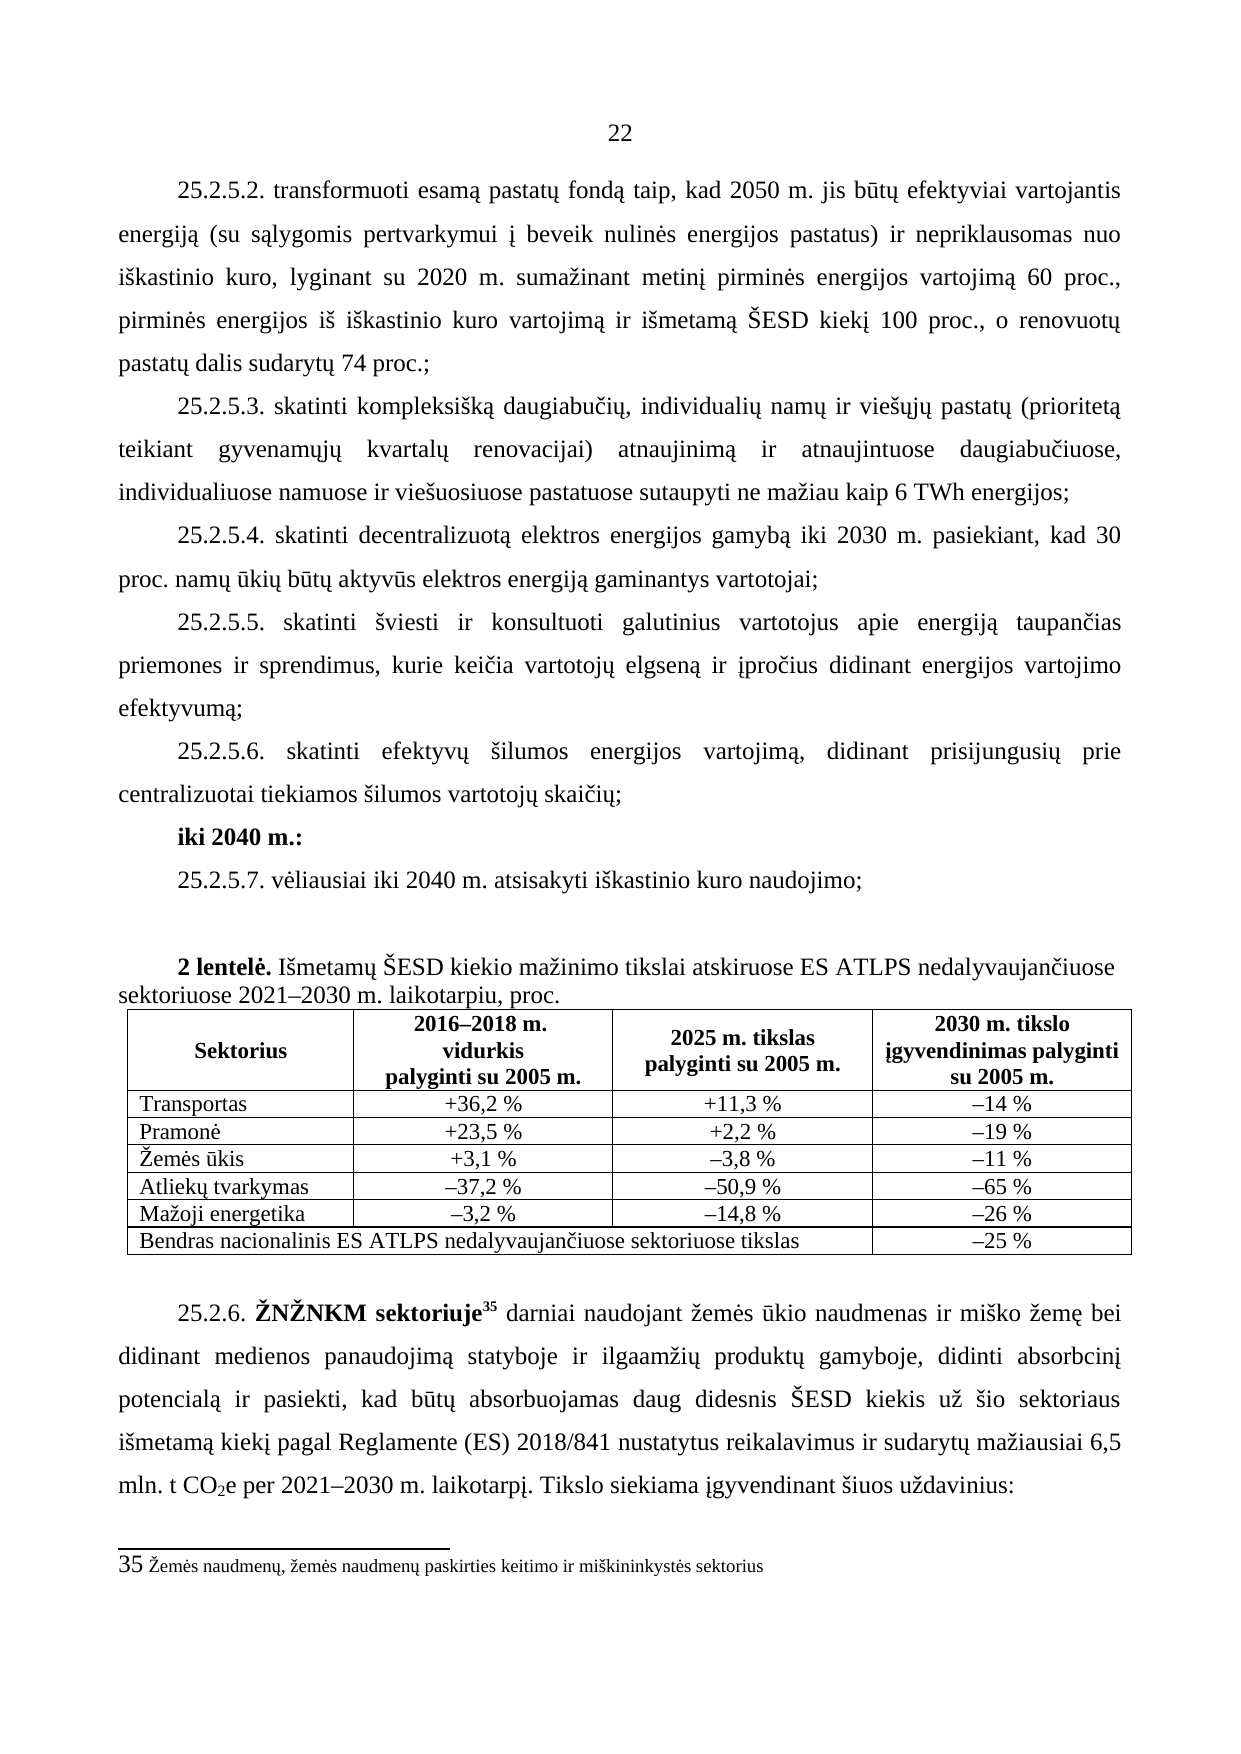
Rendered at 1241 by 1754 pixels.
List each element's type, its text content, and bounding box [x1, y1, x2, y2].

table_cell –50,9 % [613, 1173, 872, 1199]
text 25.2.5.4. skatinti decentralizuotą elektros energijos gamybą iki 2030 m. pasiekiant, kad 30 proc. namų ūkių būtų aktyvūs elektros energiją gaminantys vartotojai; [118, 521, 1122, 592]
table_cell Transportas [128, 1091, 353, 1117]
table_cell Pramonė [128, 1118, 353, 1144]
table_header 2016–2018 m. vidurkis palyginti su 2005 m. [354, 1010, 612, 1089]
text 25.2.5.7. vėliausiai iki 2040 m. atsisakyti iškastinio kuro naudojimo; [118, 866, 1122, 894]
text 25.2.5.6. skatinti efektyvų šilumos energijos vartojimą, didinant prisijungusių prie centralizuotai tiekiamos šilumos vartotojų skaičių; [118, 736, 1122, 808]
table_cell –26 % [873, 1200, 1131, 1226]
table_header 2025 m. tikslas palyginti su 2005 m. [613, 1010, 872, 1089]
table_cell –14 % [873, 1091, 1131, 1117]
table_cell +3,1 % [354, 1145, 612, 1172]
text 25.2.5.3. skatinti kompleksišką daugiabučių, individualių namų ir viešųjų pastatų (prioritetą teikiant gyvenamųjų kvartalų renovacijai) atnaujinimą ir atnaujintuose daugiabučiuose, individualiuose namuose ir viešuosiuose pastatuose sutaupyti ne mažiau kaip 6 TWh energijos; [118, 391, 1122, 506]
table_cell –14,8 % [613, 1200, 872, 1226]
text iki 2040 m.: [118, 822, 1122, 851]
table_cell –19 % [873, 1118, 1131, 1144]
table_cell Bendras nacionalinis ES ATLPS nedalyvaujančiuose sektoriuose tikslas [128, 1228, 872, 1254]
text 2 lentelė. Išmetamų ŠESD kiekio mažinimo tikslai atskiruose ES ATLPS nedalyvaujančiuose sektoriuose 2021–2030 m. laikotarpiu, proc. [118, 952, 1122, 1009]
text 25.2.5.5. skatinti šviesti ir konsultuoti galutinius vartotojus apie energiją taupančias priemones ir sprendimus, kurie keičia vartotojų elgseną ir įpročius didinant energijos vartojimo efektyvumą; [118, 607, 1122, 722]
table_cell Atliekų tvarkymas [128, 1173, 353, 1199]
table_cell –11 % [873, 1145, 1131, 1172]
table_cell –3,8 % [613, 1145, 872, 1172]
table_cell +36,2 % [354, 1091, 612, 1117]
text 25.2.6. ŽNŽNKM sektoriuje darniai naudojant žemės ūkio naudmenas ir miško žemę bei didinant medienos panaudojimą statyboje ir ilgaamžių produktų gamyboje, didinti absorbcinį potencialą ir pasiekti, kad būtų absorbuojamas daug didesnis ŠESD kiekis už šio sektoriaus išmetamą kiekį pagal Reglamente (ES) 2018/841 nustatytus reikalavimus ir sudarytų mažiausiai 6,5 mln. t CO2e per 2021–2030 m. laikotarpį. Tikslo siekiama įgyvendinant šiuos uždavinius: [118, 1298, 1122, 1499]
text Žemės naudmenų, žemės naudmenų paskirties keitimo ir miškininkystės sektorius [118, 1549, 1122, 1578]
table_cell +2,2 % [613, 1118, 872, 1144]
table_cell –25 % [873, 1228, 1131, 1254]
table_header Sektorius [128, 1010, 353, 1089]
text 25.2.5.2. transformuoti esamą pastatų fondą taip, kad 2050 m. jis būtų efektyviai vartojantis energiją (su sąlygomis pertvarkymui į beveik nulinės energijos pastatus) ir nepriklausomas nuo iškastinio kuro, lyginant su 2020 m. sumažinant metinį pirminės energijos vartojimą 60 proc., pirminės energijos iš iškastinio kuro vartojimą ir išmetamą ŠESD kiekį 100 proc., o renovuotų pastatų dalis sudarytų 74 proc.; [118, 176, 1122, 377]
table_cell Žemės ūkis [128, 1145, 353, 1172]
table_cell –3,2 % [354, 1200, 612, 1226]
table_header 2030 m. tikslo įgyvendinimas palyginti su 2005 m. [873, 1010, 1131, 1089]
table_cell –37,2 % [354, 1173, 612, 1199]
table_cell –65 % [873, 1173, 1131, 1199]
table_cell +11,3 % [613, 1091, 872, 1117]
table_cell +23,5 % [354, 1118, 612, 1144]
table_cell Mažoji energetika [128, 1200, 353, 1226]
